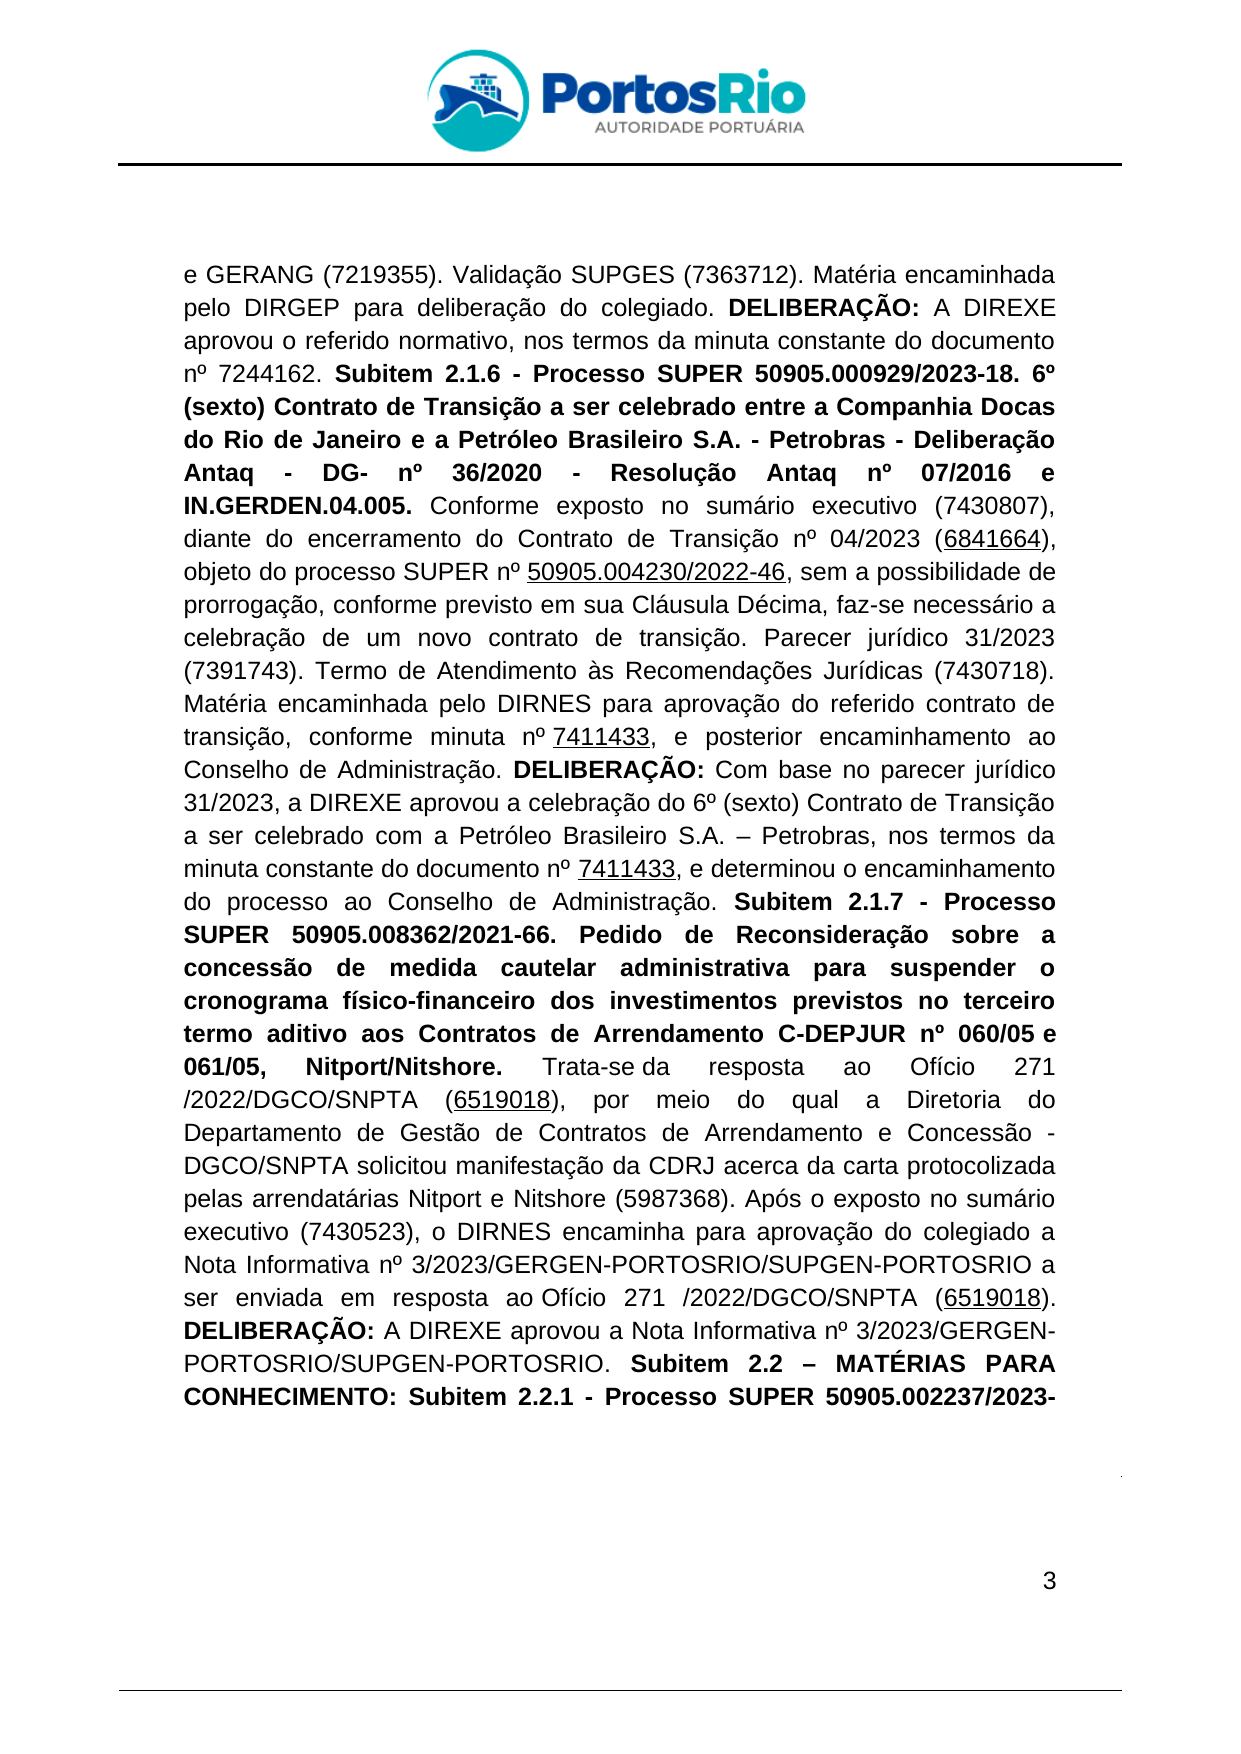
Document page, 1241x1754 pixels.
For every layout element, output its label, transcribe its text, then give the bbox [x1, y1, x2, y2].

text e GERANG (7219355). Validação SUPGES (7363712). Matéria encaminhada pelo DIRGEP para deliberação do colegiado. DELIBERAÇÃO: A DIREXE aprovou o referido normativo, nos termos da minuta constante do documento nº 7244162. Subitem 2.1.6 - Processo SUPER 50905.000929/2023-18. 6º (sexto) Contrato de Transição a ser celebrado entre a Companhia Docas do Rio de Janeiro e a Petróleo Brasileiro S.A. - Petrobras - Deliberação Antaq - DG- nº 36/2020 - Resolução Antaq nº 07/2016 e IN.GERDEN.04.005. Conforme exposto no sumário executivo (7430807), diante do encerramento do Contrato de Transição nº 04/2023 (6841664), objeto do processo SUPER nº 50905.004230/2022-46, sem a possibilidade de prorrogação, conforme previsto em sua Cláusula Décima, faz-se necessário a celebração de um novo contrato de transição. Parecer jurídico 31/2023 (7391743). Termo de Atendimento às Recomendações Jurídicas (7430718). Matéria encaminhada pelo DIRNES para aprovação do referido contrato de transição, conforme minuta nº 7411433, e posterior encaminhamento ao Conselho de Administração. DELIBERAÇÃO: Com base no parecer jurídico 31/2023, a DIREXE aprovou a celebração do 6º (sexto) Contrato de Transição a ser celebrado com a Petróleo Brasileiro S.A. – Petrobras, nos termos da minuta constante do documento nº 7411433, e determinou o encaminhamento do processo ao Conselho de Administração. Subitem 2.1.7 - Processo SUPER 50905.008362/2021-66. Pedido de Reconsideração sobre a concessão de medida cautelar administrativa para suspender o cronograma físico-financeiro dos investimentos previstos no terceiro termo aditivo aos Contratos de Arrendamento C-DEPJUR nº 060/05 e 061/05, Nitport/Nitshore. Trata-se da resposta ao Ofício 271 /2022/DGCO/SNPTA (6519018), por meio do qual a Diretoria do Departamento de Gestão de Contratos de Arrendamento e Concessão - DGCO/SNPTA solicitou manifestação da CDRJ acerca da carta protocolizada pelas arrendatárias Nitport e Nitshore (5987368). Após o exposto no sumário executivo (7430523), o DIRNES encaminha para aprovação do colegiado a Nota Informativa nº 3/2023/GERGEN-PORTOSRIO/SUPGEN-PORTOSRIO a ser enviada em resposta ao Ofício 271 /2022/DGCO/SNPTA (6519018). DELIBERAÇÃO: A DIREXE aprovou a Nota Informativa nº 3/2023/GERGEN-PORTOSRIO/SUPGEN-PORTOSRIO. Subitem 2.2 – MATÉRIAS PARA CONHECIMENTO: Subitem 2.2.1 - Processo SUPER 50905.002237/2023- [119, 196, 1121, 1476]
